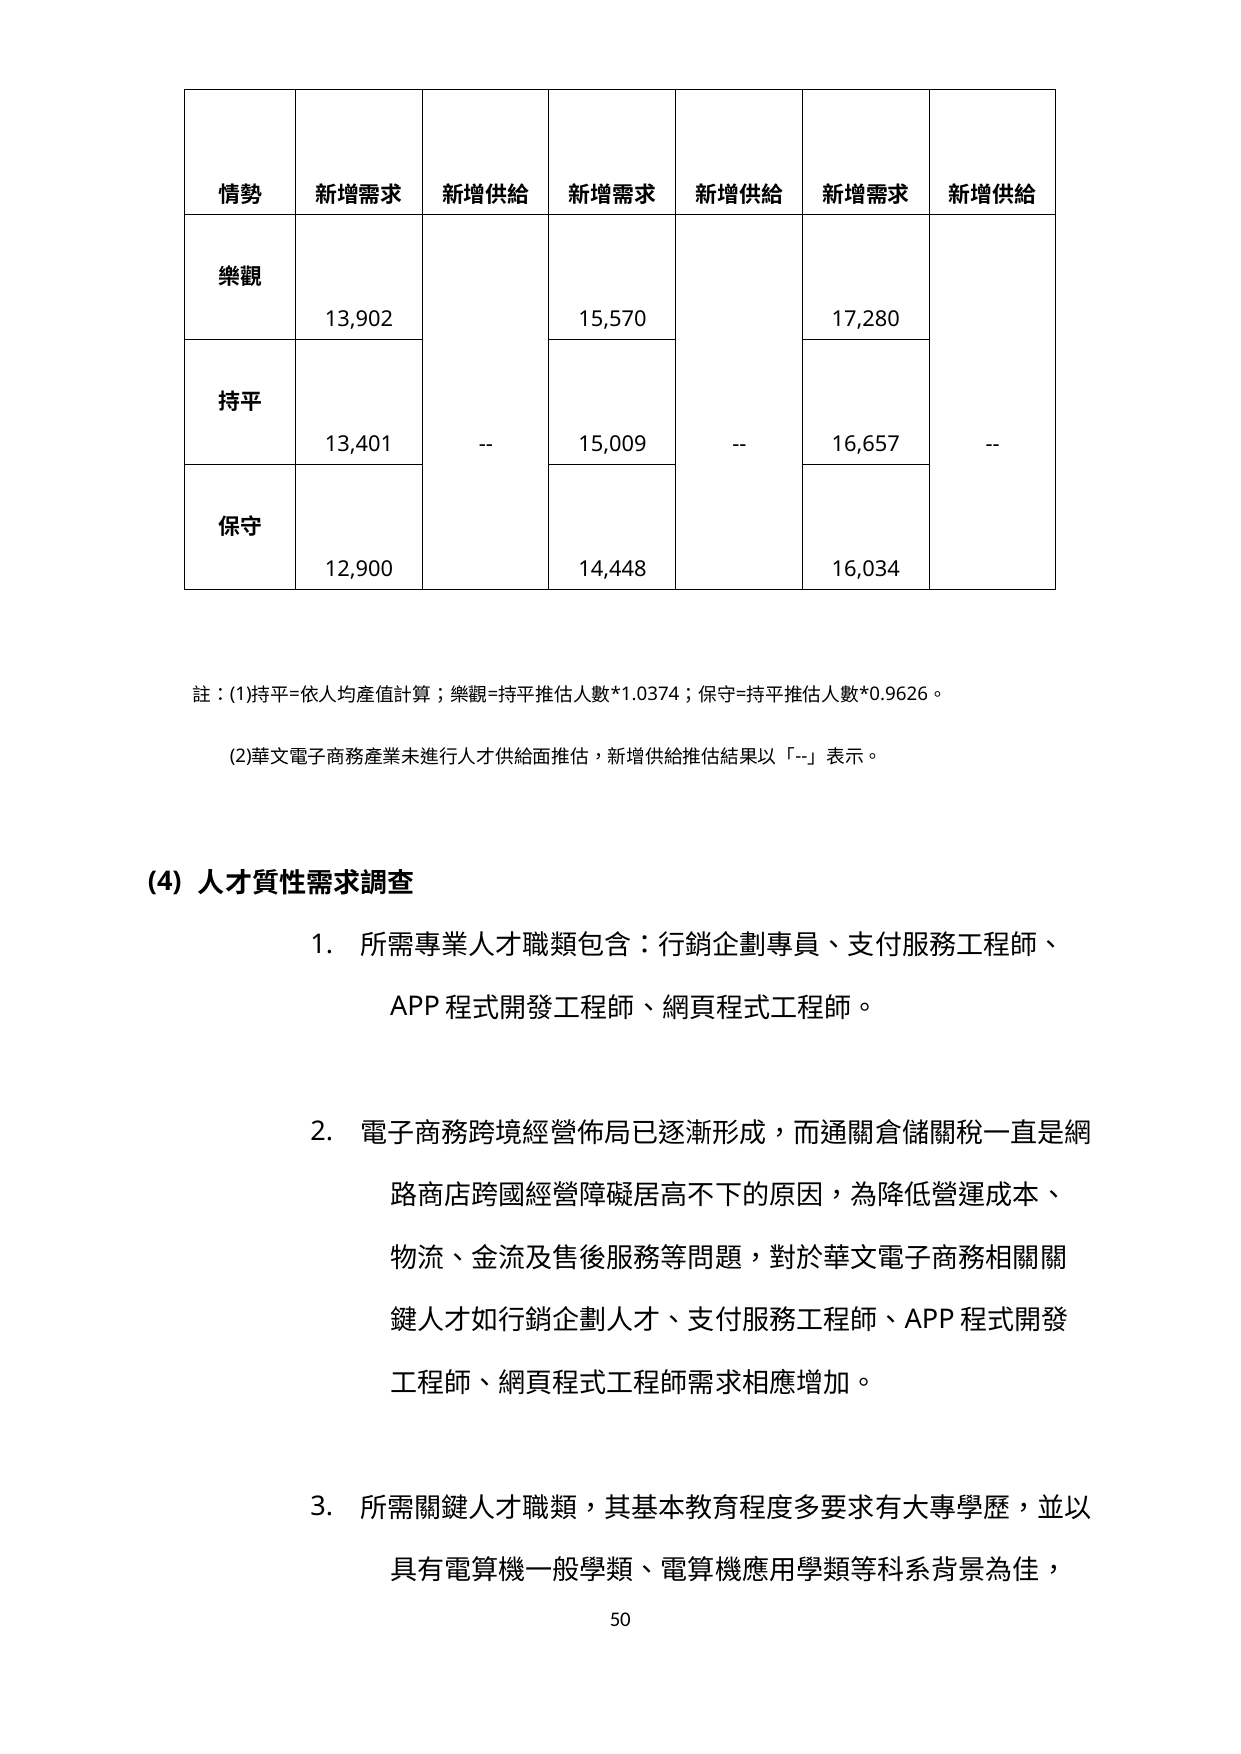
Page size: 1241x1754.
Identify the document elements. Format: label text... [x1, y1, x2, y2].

table_cell 13,902 [296, 215, 422, 339]
table_cell 17,280 [803, 215, 929, 339]
table_cell 保守 [185, 465, 295, 589]
table_cell 16,034 [803, 465, 929, 589]
list 所需專業人才職類包含：行銷企劃專員、支付服務工程師、APP程式開發工程師、網頁程式工程師。 [310, 901, 1092, 1026]
table_cell -- [930, 215, 1055, 589]
table_cell 新增需求 [296, 90, 422, 214]
table_cell 14,448 [549, 465, 675, 589]
table_cell 樂觀 [185, 215, 295, 339]
table_cell -- [423, 215, 548, 589]
table_cell 持平 [185, 340, 295, 464]
table_cell 13,401 [296, 340, 422, 464]
list 所需關鍵人才職類，其基本教育程度多要求有大專學歷，並以具有電算機一般學類、電算機應用學類等科系背景為佳， [310, 1464, 1092, 1589]
text 註：(1)持平=依人均產值計算；樂觀=持平推估人數*1.0374；保守=持平推估人數*0.9626。 [192, 651, 1063, 714]
table_header 情勢 [185, 90, 295, 214]
table_cell 12,900 [296, 465, 422, 589]
list 人才質性需求調查 [148, 839, 1092, 901]
table_cell 16,657 [803, 340, 929, 464]
list 電子商務跨境經營佈局已逐漸形成，而通關倉儲關稅一直是網路商店跨國經營障礙居高不下的原因，為降低營運成本、物流、金流及售後服務等問題，對於華文電子商務相關關鍵人才如行銷企劃人才、支付服務工程師、APP程式開發工程師、網頁程式工程師需求相應增加。 [310, 1089, 1092, 1401]
table_cell -- [676, 215, 802, 589]
table_cell 新增供給 [423, 90, 548, 214]
table_cell 15,570 [549, 215, 675, 339]
table_cell 新增需求 [803, 90, 929, 214]
table_cell 15,009 [549, 340, 675, 464]
text (2)華文電子商務產業未進行人才供給面推估，新增供給推估結果以「--」表示。 [192, 714, 1063, 776]
table_cell 新增需求 [549, 90, 675, 214]
table_cell 新增供給 [930, 90, 1055, 214]
table_cell 新增供給 [676, 90, 802, 214]
